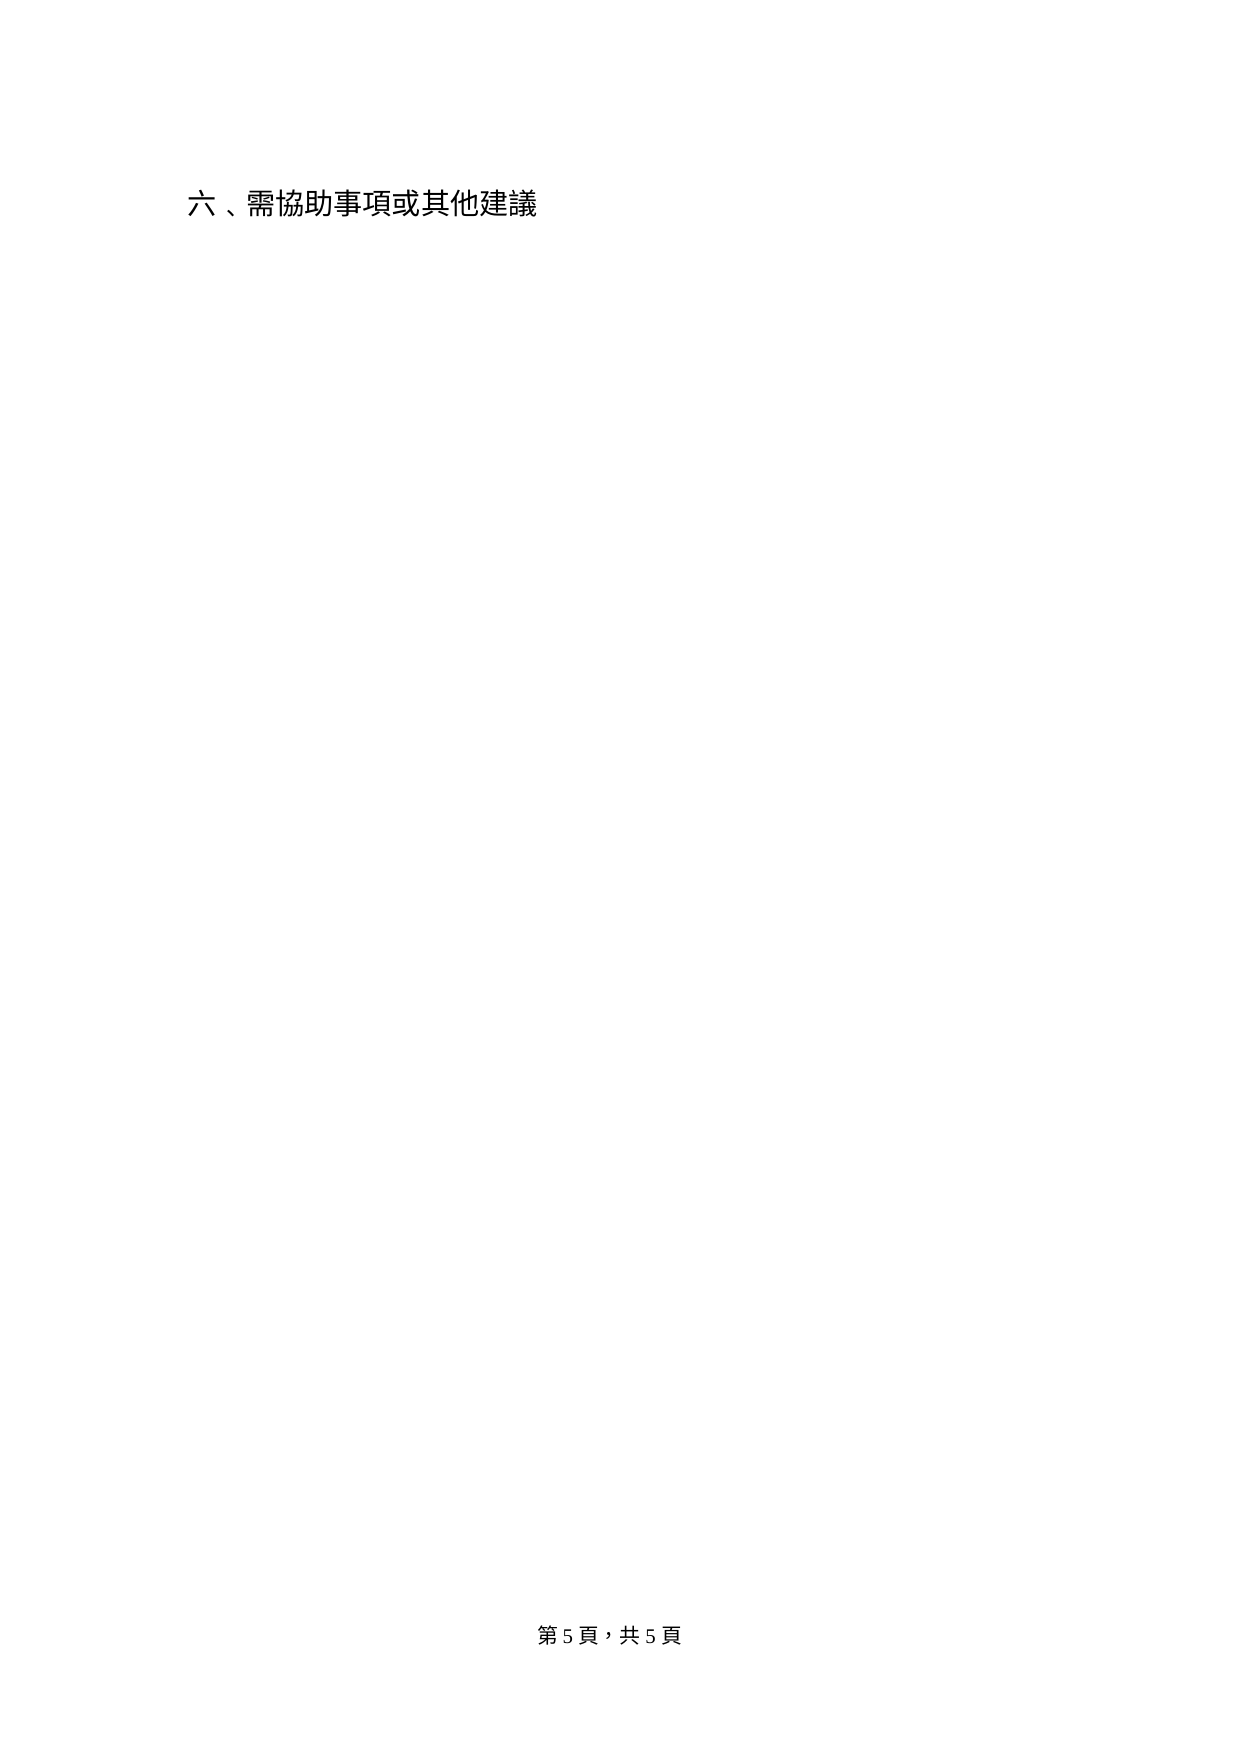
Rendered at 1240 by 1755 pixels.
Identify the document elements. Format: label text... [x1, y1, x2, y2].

text 第 5 頁，共 5 頁 [537, 1622, 1015, 1648]
text 六﹑需協助事項或其他建議 [187, 186, 1015, 222]
